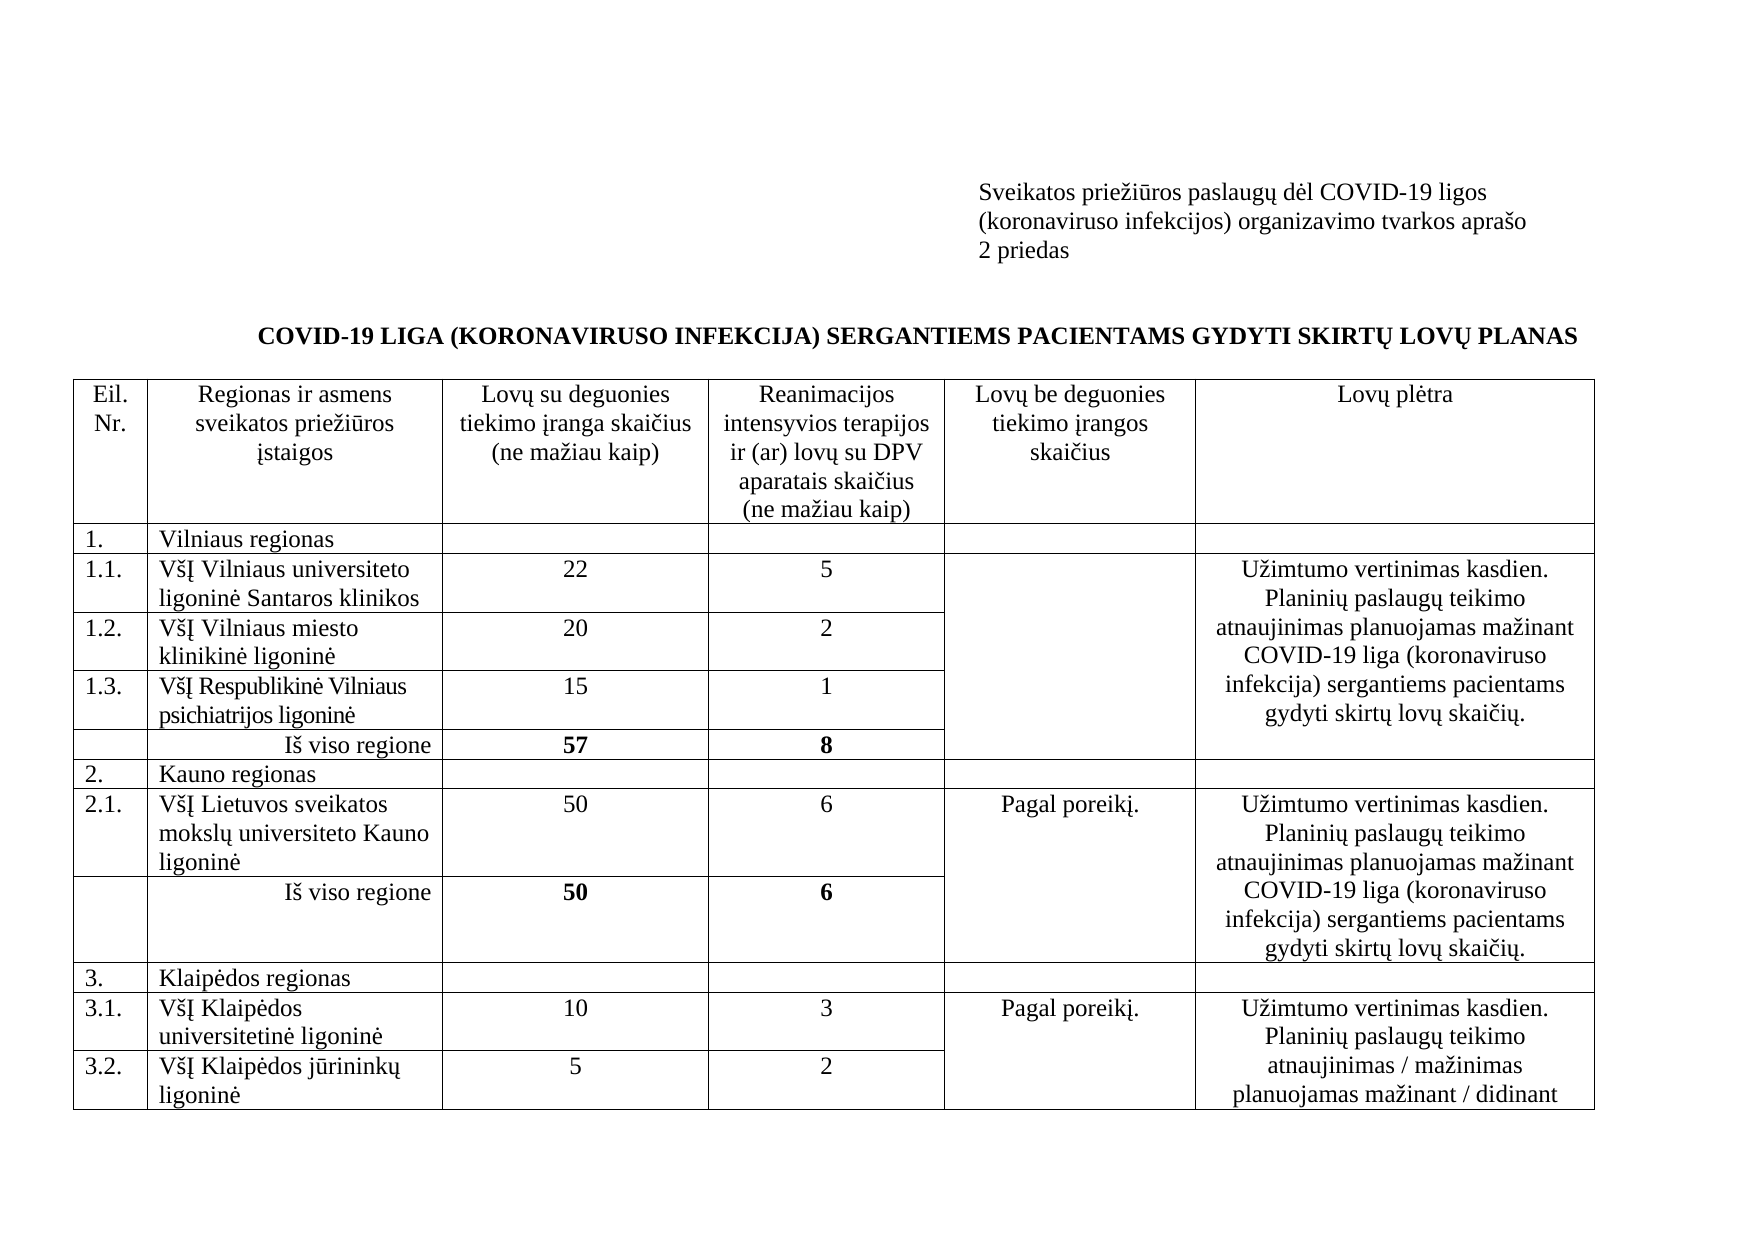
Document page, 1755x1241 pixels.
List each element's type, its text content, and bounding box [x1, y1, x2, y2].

table_cell 5 [709, 554, 944, 612]
table_cell 1.1. [74, 554, 147, 612]
table_cell Klaipėdos regionas [148, 963, 442, 992]
table_cell 1.2. [74, 613, 147, 670]
table_cell 3. [74, 963, 147, 992]
table_cell Pagal poreikį. [945, 993, 1195, 1109]
table_cell 2. [74, 760, 147, 788]
table_header Lovų be deguonies tiekimo įrangos skaičius [945, 380, 1195, 523]
table_cell [709, 963, 944, 992]
table_cell 6 [709, 877, 944, 962]
table_header Eil. Nr. [74, 380, 147, 523]
table_cell 3.2. [74, 1051, 147, 1109]
table_cell Iš viso regione [148, 730, 442, 758]
table_cell 2 [709, 1051, 944, 1109]
table_cell Iš viso regione [148, 877, 442, 962]
table_cell [1196, 524, 1594, 553]
table_cell 1.3. [74, 671, 147, 729]
table_cell 2.1. [74, 789, 147, 876]
text (koronaviruso infekcijos) organizavimo tvarkos aprašo [591, 206, 1606, 235]
table_header Lovų su deguonies tiekimo įranga skaičius (ne mažiau kaip) [443, 380, 708, 523]
table_cell VšĮ Klaipėdos universitetinė ligoninė [148, 993, 442, 1050]
table_header Regionas ir asmens sveikatos priežiūros įstaigos [148, 380, 442, 523]
table_cell Kauno regionas [148, 760, 442, 788]
table_cell Užimtumo vertinimas kasdien. Planinių paslaugų teikimo atnaujinimas / mažinimas planuojamas mažinant / didinant [1196, 993, 1594, 1109]
table_cell VšĮ Lietuvos sveikatos mokslų universiteto Kauno ligoninė [148, 789, 442, 876]
table_cell 50 [443, 877, 708, 962]
table_cell 1 [709, 671, 944, 729]
table_header Reanimacijos intensyvios terapijos ir (ar) lovų su DPV aparatais skaičius (ne mažiau kaip) [709, 380, 944, 523]
table_cell VšĮ Vilniaus miesto klinikinė ligoninė [148, 613, 442, 670]
table_cell Užimtumo vertinimas kasdien. Planinių paslaugų teikimo atnaujinimas planuojamas mažinant COVID-19 liga (koronaviruso infekcija) sergantiems pacientams gydyti skirtų lovų skaičių. [1196, 554, 1594, 758]
table_cell 2 [709, 613, 944, 670]
table_cell Vilniaus regionas [148, 524, 442, 553]
text 2 priedas [89, 235, 1606, 263]
table_cell VšĮ Klaipėdos jūrininkų ligoninė [148, 1051, 442, 1109]
table_cell 6 [709, 789, 944, 876]
table_cell 15 [443, 671, 708, 729]
table_cell [945, 554, 1195, 758]
table_cell [709, 760, 944, 788]
table_cell 8 [709, 730, 944, 758]
table_cell 3.1. [74, 993, 147, 1050]
table_cell [1196, 760, 1594, 788]
table_cell 50 [443, 789, 708, 876]
table_cell [709, 524, 944, 553]
table_cell [74, 877, 147, 962]
table_cell [1196, 963, 1594, 992]
table_cell 10 [443, 993, 708, 1050]
table_cell Užimtumo vertinimas kasdien. Planinių paslaugų teikimo atnaujinimas planuojamas mažinant COVID-19 liga (koronaviruso infekcija) sergantiems pacientams gydyti skirtų lovų skaičių. [1196, 789, 1594, 962]
table_cell 20 [443, 613, 708, 670]
table_cell [443, 760, 708, 788]
table_cell Pagal poreikį. [945, 789, 1195, 962]
text Sveikatos priežiūros paslaugų dėl COVID-19 ligos [591, 177, 1606, 206]
text COVID-19 LIGA (KORONAVIRUSO INFEKCIJA) SERGANTIEMS PACIENTAMS GYDYTI SKIRTŲ LOVŲ PLANAS [200, 321, 1636, 350]
table_cell 57 [443, 730, 708, 758]
table_cell [443, 963, 708, 992]
table_cell [945, 524, 1195, 553]
table_cell 1. [74, 524, 147, 553]
table_cell VšĮ Respublikinė Vilniaus psichiatrijos ligoninė [148, 671, 442, 729]
table_cell [945, 963, 1195, 992]
table_cell 3 [709, 993, 944, 1050]
table_cell [443, 524, 708, 553]
table_header Lovų plėtra [1196, 380, 1594, 523]
table_cell 5 [443, 1051, 708, 1109]
table_cell 22 [443, 554, 708, 612]
table_cell [74, 730, 147, 758]
table_cell VšĮ Vilniaus universiteto ligoninė Santaros klinikos [148, 554, 442, 612]
table_cell [945, 760, 1195, 788]
